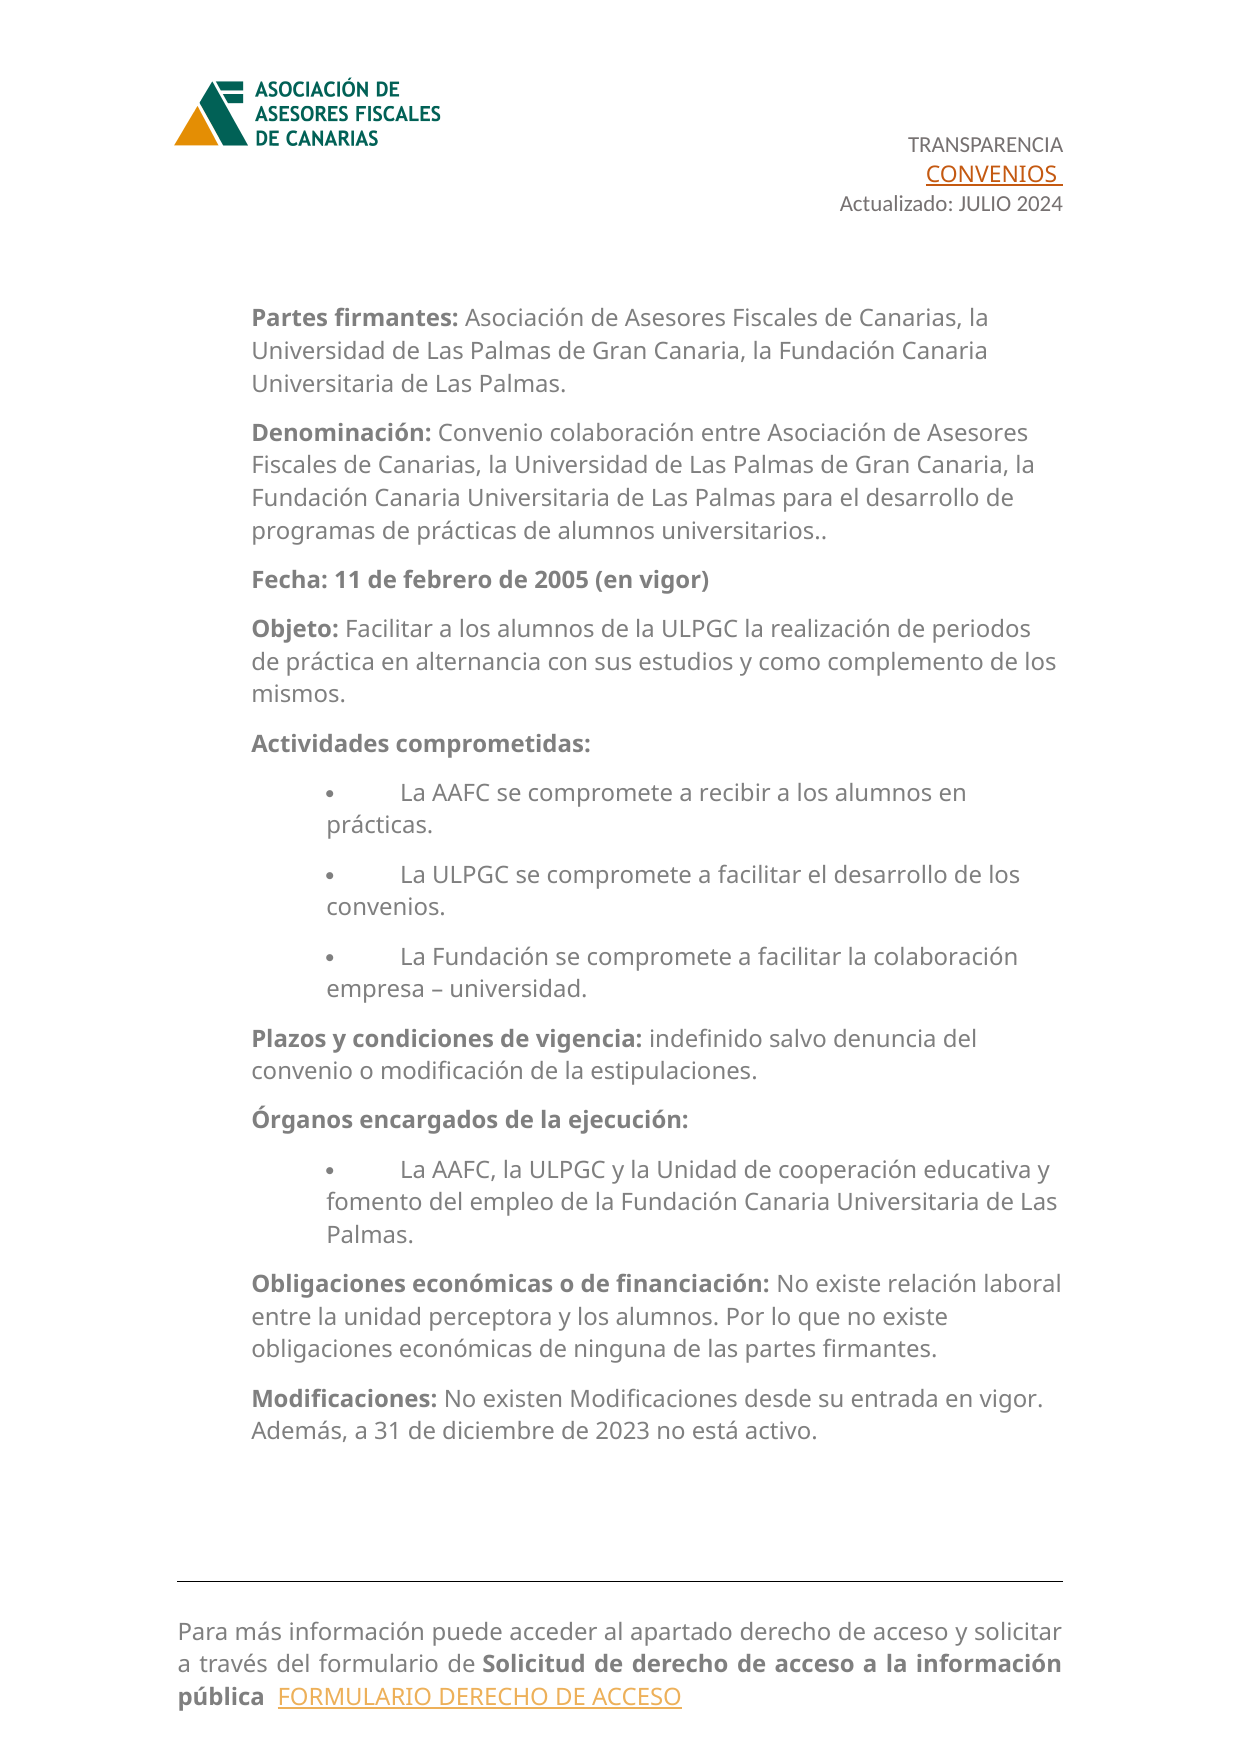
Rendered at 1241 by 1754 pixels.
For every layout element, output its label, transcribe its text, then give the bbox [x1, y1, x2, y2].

list La ULPGC se compromete a facilitar el desarrollo de los convenios. [326, 858, 1063, 923]
text Modificaciones: No existen Modificaciones desde su entrada en vigor. Además, a 31 de diciembre de 2023 no está activo. [251, 1381, 1063, 1447]
text Denominación: Convenio colaboración entre Asociación de Asesores Fiscales de Canarias, la Universidad de Las Palmas de Gran Canaria, la Fundación Canaria Universitaria de Las Palmas para el desarrollo de programas de prácticas de alumnos universitarios.. [251, 416, 1063, 546]
text Partes firmantes: Asociación de Asesores Fiscales de Canarias, la Universidad de Las Palmas de Gran Canaria, la Fundación Canaria Universitaria de Las Palmas. [251, 301, 1063, 399]
list La AAFC, la ULPGC y la Unidad de cooperación educativa y fomento del empleo de la Fundación Canaria Universitaria de Las Palmas. [326, 1152, 1063, 1250]
text Fecha: 11 de febrero de 2005 (en vigor) [251, 563, 1063, 595]
text Obligaciones económicas o de financiación: No existe relación laboral entre la unidad perceptora y los alumnos. Por lo que no existe obligaciones económicas de ninguna de las partes firmantes. [251, 1267, 1063, 1365]
text Objeto: Facilitar a los alumnos de la ULPGC la realización de periodos de práctica en alternancia con sus estudios y como complemento de los mismos. [251, 612, 1063, 710]
text Actividades comprometidas: [251, 726, 1063, 759]
text Plazos y condiciones de vigencia: indefinido salvo denuncia del convenio o modificación de la estipulaciones. [251, 1021, 1063, 1087]
list La Fundación se compromete a facilitar la colaboración empresa – universidad. [326, 939, 1063, 1005]
text Órganos encargados de la ejecución: [251, 1103, 1063, 1136]
list La AAFC se compromete a recibir a los alumnos en prácticas. [326, 776, 1063, 841]
